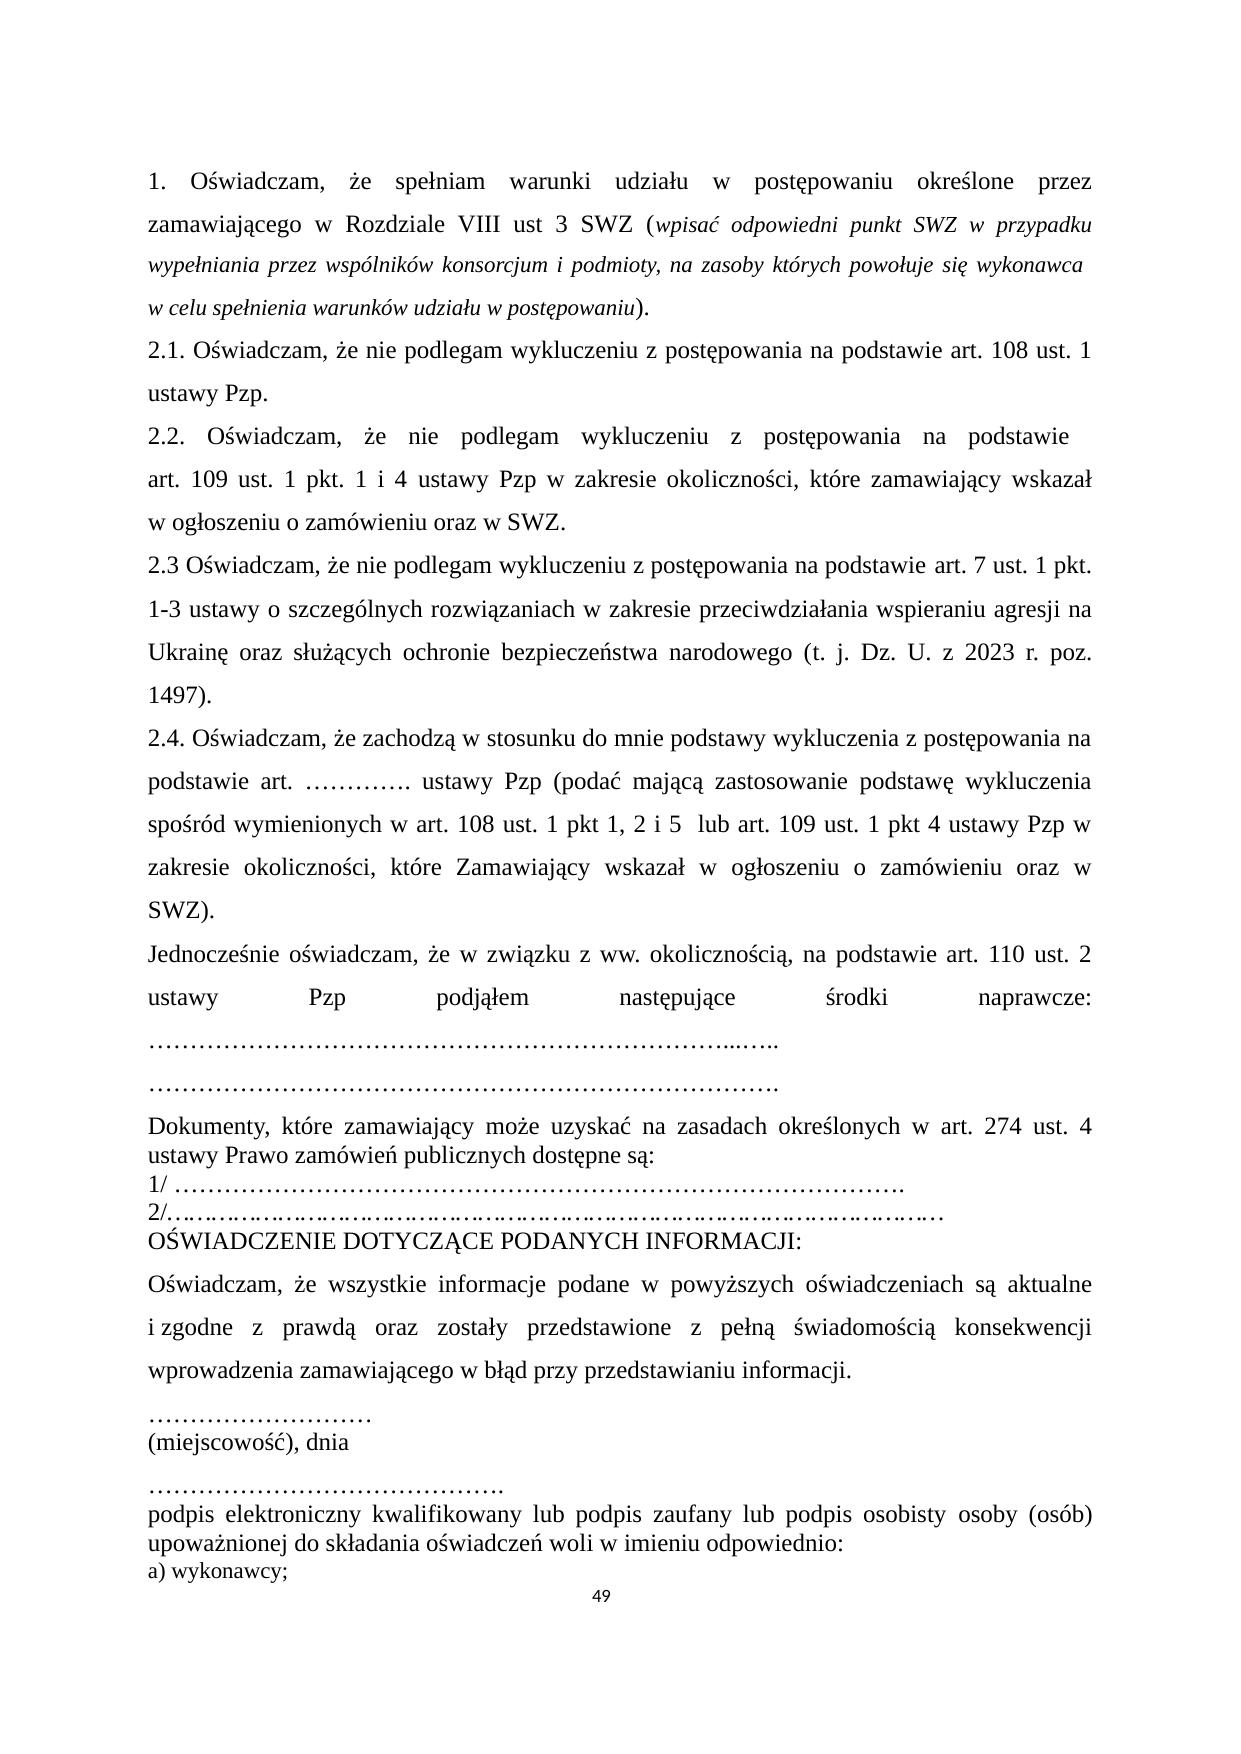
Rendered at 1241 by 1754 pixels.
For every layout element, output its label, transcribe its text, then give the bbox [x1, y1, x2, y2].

text 2.1. Oświadczam, że nie podlegam wykluczeniu z postępowania na podstawie art. 108 ust. 1 ustawy Pzp. [148, 335, 1093, 407]
text 2.4. Oświadczam, że zachodzą w stosunku do mnie podstawy wykluczenia z postępowania na podstawie art. …………. ustawy Pzp (podać mającą zastosowanie podstawę wykluczenia spośród wymienionych w art. 108 ust. 1 pkt 1, 2 i 5 lub art. 109 ust. 1 pkt 4 ustawy Pzp w zakresie okoliczności, które Zamawiający wskazał w ogłoszeniu o zamówieniu oraz w SWZ). [148, 723, 1093, 924]
text a) wykonawcy; [148, 1557, 1093, 1583]
text ……………………………………. [148, 1471, 1093, 1499]
text (miejscowość), dnia [148, 1427, 1093, 1456]
text 2/…………………………………………………………………………………………… [148, 1197, 1093, 1226]
text OŚWIADCZENIE DOTYCZĄCE PODANYCH INFORMACJI: [148, 1226, 1093, 1255]
text Jednocześnie oświadczam, że w związku z ww. okolicznością, na podstawie art. 110 ust. 2 ustawy Pzp podjąłem następujące środki naprawcze: ……………………………………………………………...….. [148, 939, 1093, 1054]
text 1. Oświadczam, że spełniam warunki udziału w postępowaniu określone przez zamawiającego w Rozdziale VIII ust 3 SWZ (wpisać odpowiedni punkt SWZ w przypadku wypełniania przez wspólników konsorcjum i podmioty, na zasoby których powołuje się wykonawca w celu spełnienia warunków udziału w postępowaniu). [148, 166, 1093, 321]
text Oświadczam, że wszystkie informacje podane w powyższych oświadczeniach są aktualne i zgodne z prawdą oraz zostały przedstawione z pełną świadomością konsekwencji wprowadzenia zamawiającego w błąd przy przedstawianiu informacji. [148, 1269, 1093, 1384]
text podpis elektroniczny kwalifikowany lub podpis zaufany lub podpis osobisty osoby (osób) upoważnionej do składania oświadczeń woli w imieniu odpowiednio: [148, 1499, 1093, 1557]
text 1/ ……………………………………………………………………………. [148, 1169, 1093, 1197]
text ……………………… [148, 1399, 1093, 1427]
text 2.2. Oświadczam, że nie podlegam wykluczeniu z postępowania na podstawie art. 109 ust. 1 pkt. 1 i 4 ustawy Pzp w zakresie okoliczności, które zamawiający wskazał w ogłoszeniu o zamówieniu oraz w SWZ. [148, 421, 1093, 536]
text Dokumenty, które zamawiający może uzyskać na zasadach określonych w art. 274 ust. 4 ustawy Prawo zamówień publicznych dostępne są: [148, 1111, 1093, 1169]
text …………………………………………………………………. [148, 1068, 1093, 1097]
text 2.3 Oświadczam, że nie podlegam wykluczeniu z postępowania na podstawie art. 7 ust. 1 pkt. 1-3 ustawy o szczególnych rozwiązaniach w zakresie przeciwdziałania wspieraniu agresji na Ukrainę oraz służących ochronie bezpieczeństwa narodowego (t. j. Dz. U. z 2023 r. poz. 1497). [148, 551, 1093, 709]
